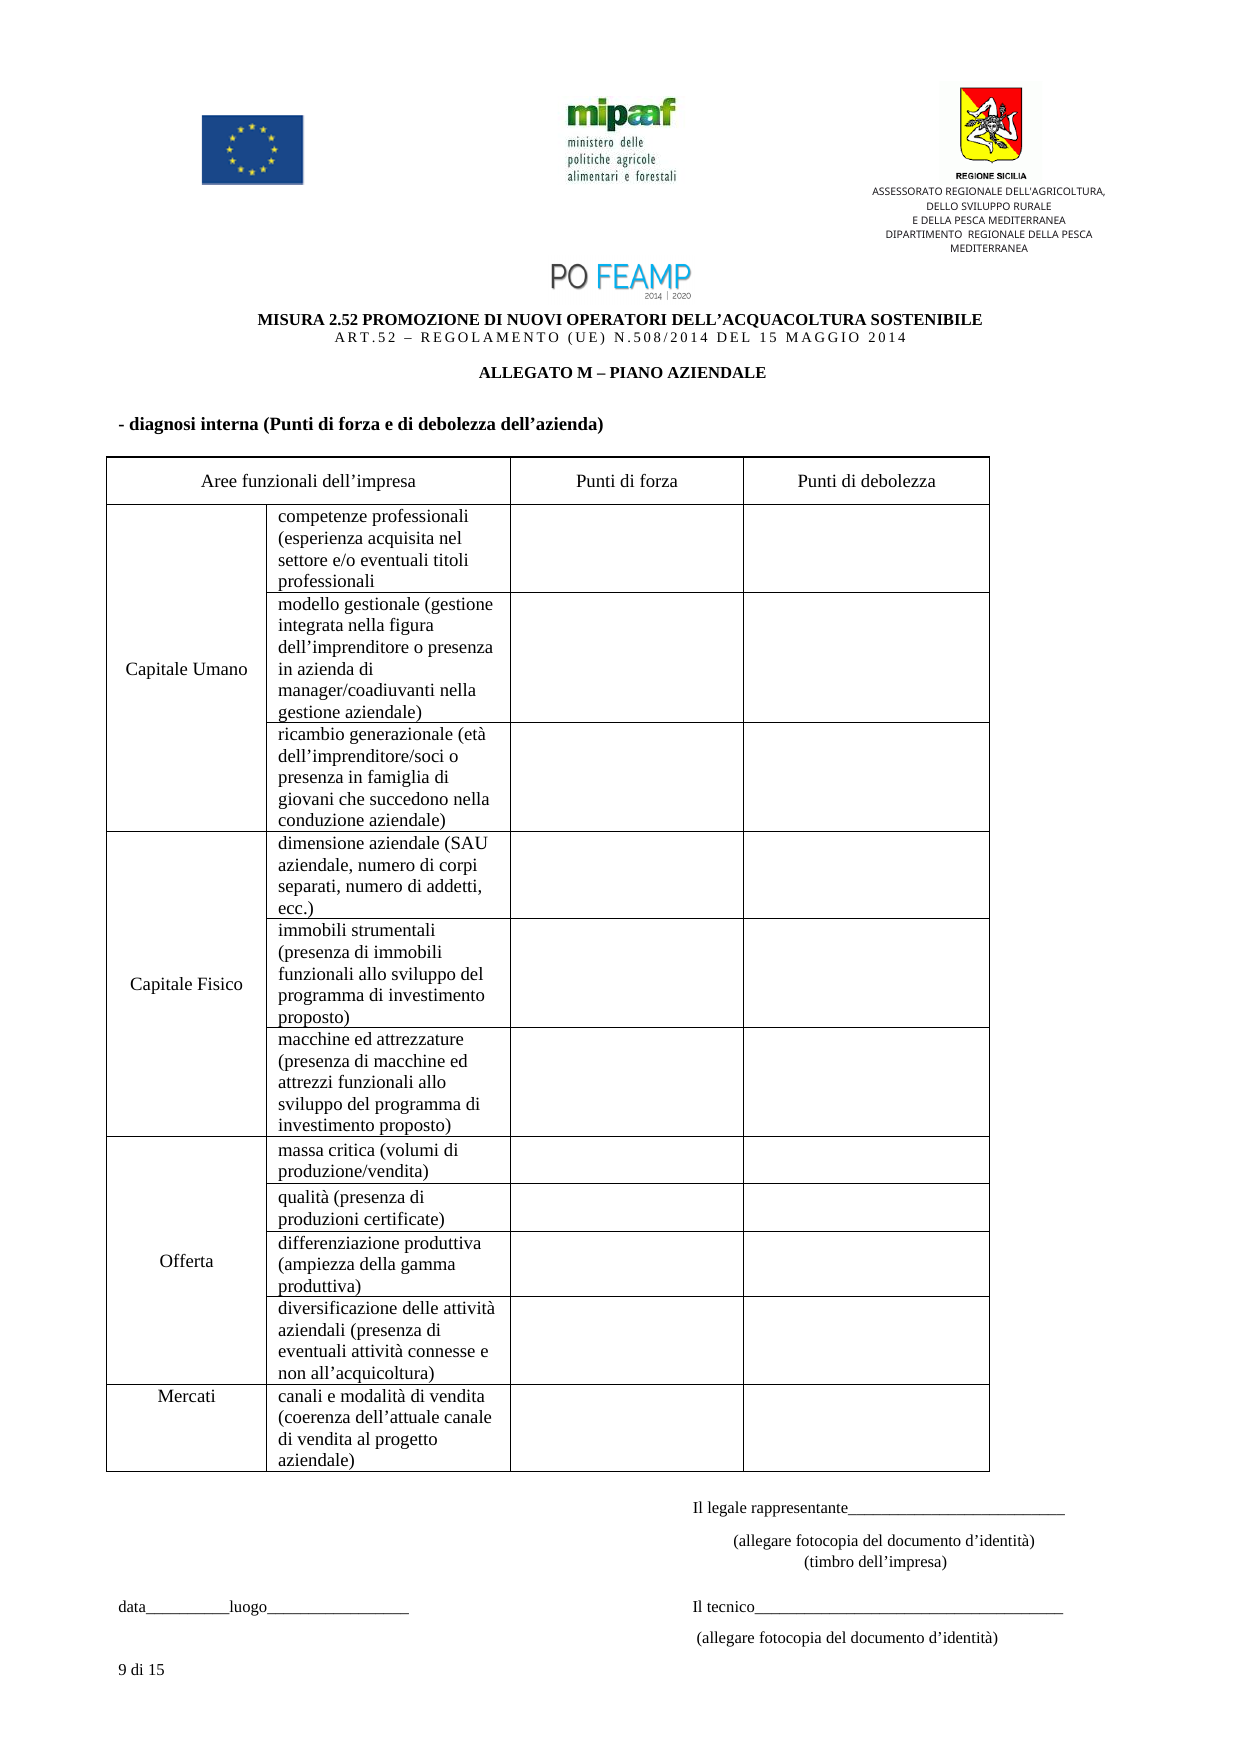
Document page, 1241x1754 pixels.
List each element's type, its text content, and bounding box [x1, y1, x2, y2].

table_cell [744, 1028, 989, 1136]
table_cell immobili strumentali (presenza di immobili funzionali allo sviluppo del programma di investimento proposto) [267, 919, 510, 1027]
table_cell competenze professionali (esperienza acquisita nel settore e/o eventuali titoli professionali [267, 505, 510, 592]
table_cell [511, 1028, 743, 1136]
table_cell [511, 1297, 743, 1383]
text - diagnosi interna (Punti di forza e di debolezza dell’azienda) [118, 413, 1122, 435]
table_cell differenziazione produttiva (ampiezza della gamma produttiva) [267, 1232, 510, 1296]
table_cell canali e modalità di vendita (coerenza dell’attuale canale di vendita al progetto aziendale) [267, 1385, 510, 1471]
table_cell [744, 832, 989, 918]
table_cell [744, 1184, 989, 1231]
table_cell [511, 1184, 743, 1231]
table_cell Offerta [107, 1137, 266, 1383]
table_cell modello gestionale (gestione integrata nella figura dell’imprenditore o presenza in azienda di manager/coadiuvanti nella gestione aziendale) [267, 593, 510, 722]
table_cell [511, 919, 743, 1027]
table_cell [511, 723, 743, 831]
table_cell [511, 505, 743, 592]
table_cell [744, 1137, 989, 1183]
table_cell dimensione aziendale (SAU aziendale, numero di corpi separati, numero di addetti, ecc.) [267, 832, 510, 918]
table_cell [744, 1385, 989, 1471]
table_cell [744, 919, 989, 1027]
table_cell [511, 593, 743, 722]
table_header Punti di forza [511, 458, 743, 504]
table_cell Capitale Umano [107, 505, 266, 831]
table_cell [744, 593, 989, 722]
picture [201, 115, 305, 185]
table_cell [511, 1385, 743, 1471]
picture [557, 96, 687, 185]
table_cell [744, 1297, 989, 1383]
table_cell [511, 1137, 743, 1183]
table_cell [511, 832, 743, 918]
table_cell [511, 1232, 743, 1296]
table_cell macchine ed attrezzature (presenza di macchine ed attrezzi funzionali allo sviluppo del programma di investimento proposto) [267, 1028, 510, 1136]
table_cell Mercati [107, 1385, 266, 1471]
table_cell qualità (presenza di produzioni certificate) [267, 1184, 510, 1231]
table_cell diversificazione delle attività aziendali (presenza di eventuali attività connesse e non all’acquicoltura) [267, 1297, 510, 1383]
table_cell Capitale Fisico [107, 832, 266, 1136]
table_header Aree funzionali dell’impresa [107, 458, 510, 504]
table_cell [744, 1232, 989, 1296]
table_cell [744, 723, 989, 831]
table_cell ricambio generazionale (età dell’imprenditore/soci o presenza in famiglia di giovani che succedono nella conduzione aziendale) [267, 723, 510, 831]
table_header Punti di debolezza [744, 458, 989, 504]
table_cell massa critica (volumi di produzione/vendita) [267, 1137, 510, 1183]
picture [939, 81, 1043, 185]
table_cell [744, 505, 989, 592]
